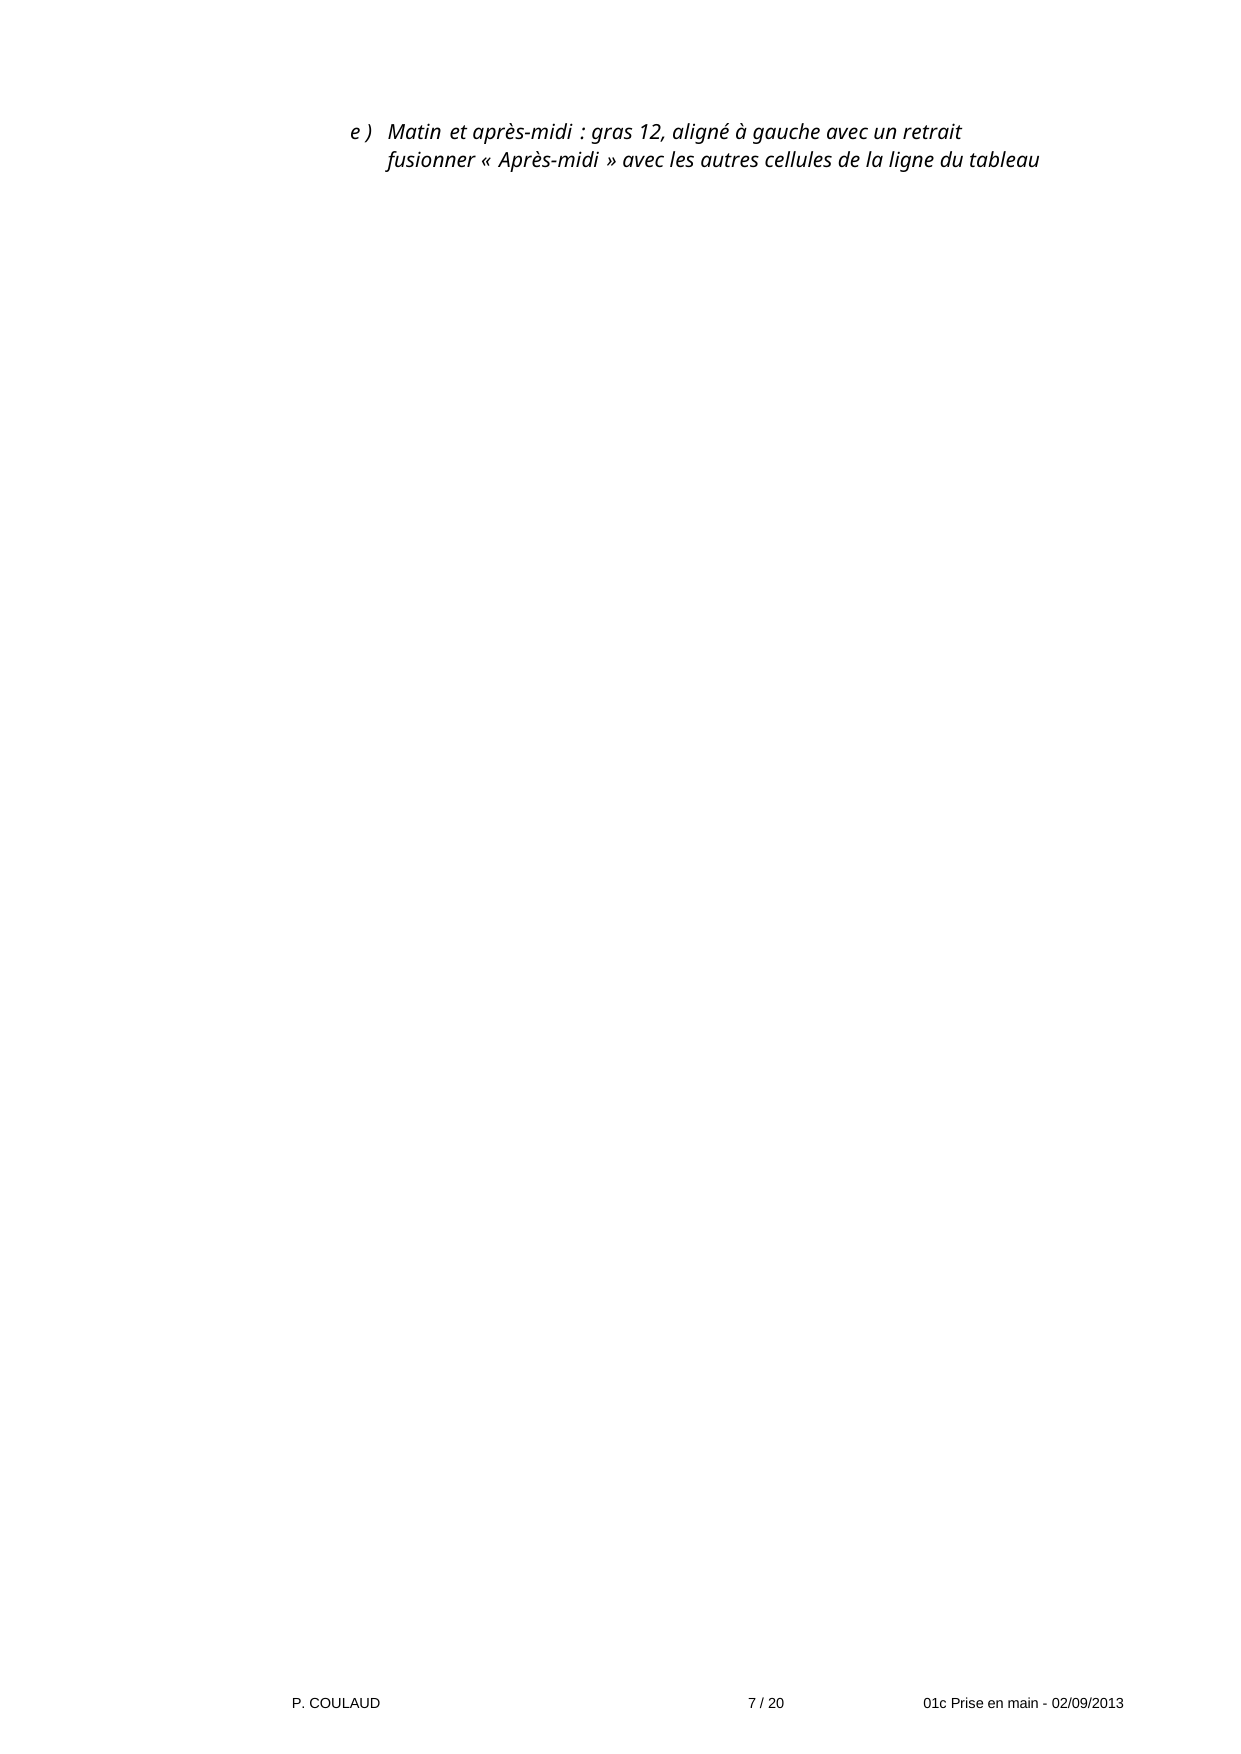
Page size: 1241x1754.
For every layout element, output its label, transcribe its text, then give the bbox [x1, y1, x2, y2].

list Matin et après-midi : gras 12, aligné à gauche avec un retrait fusionner « Après-midi » avec les autres cellules de la ligne du tableau [350, 117, 1123, 174]
